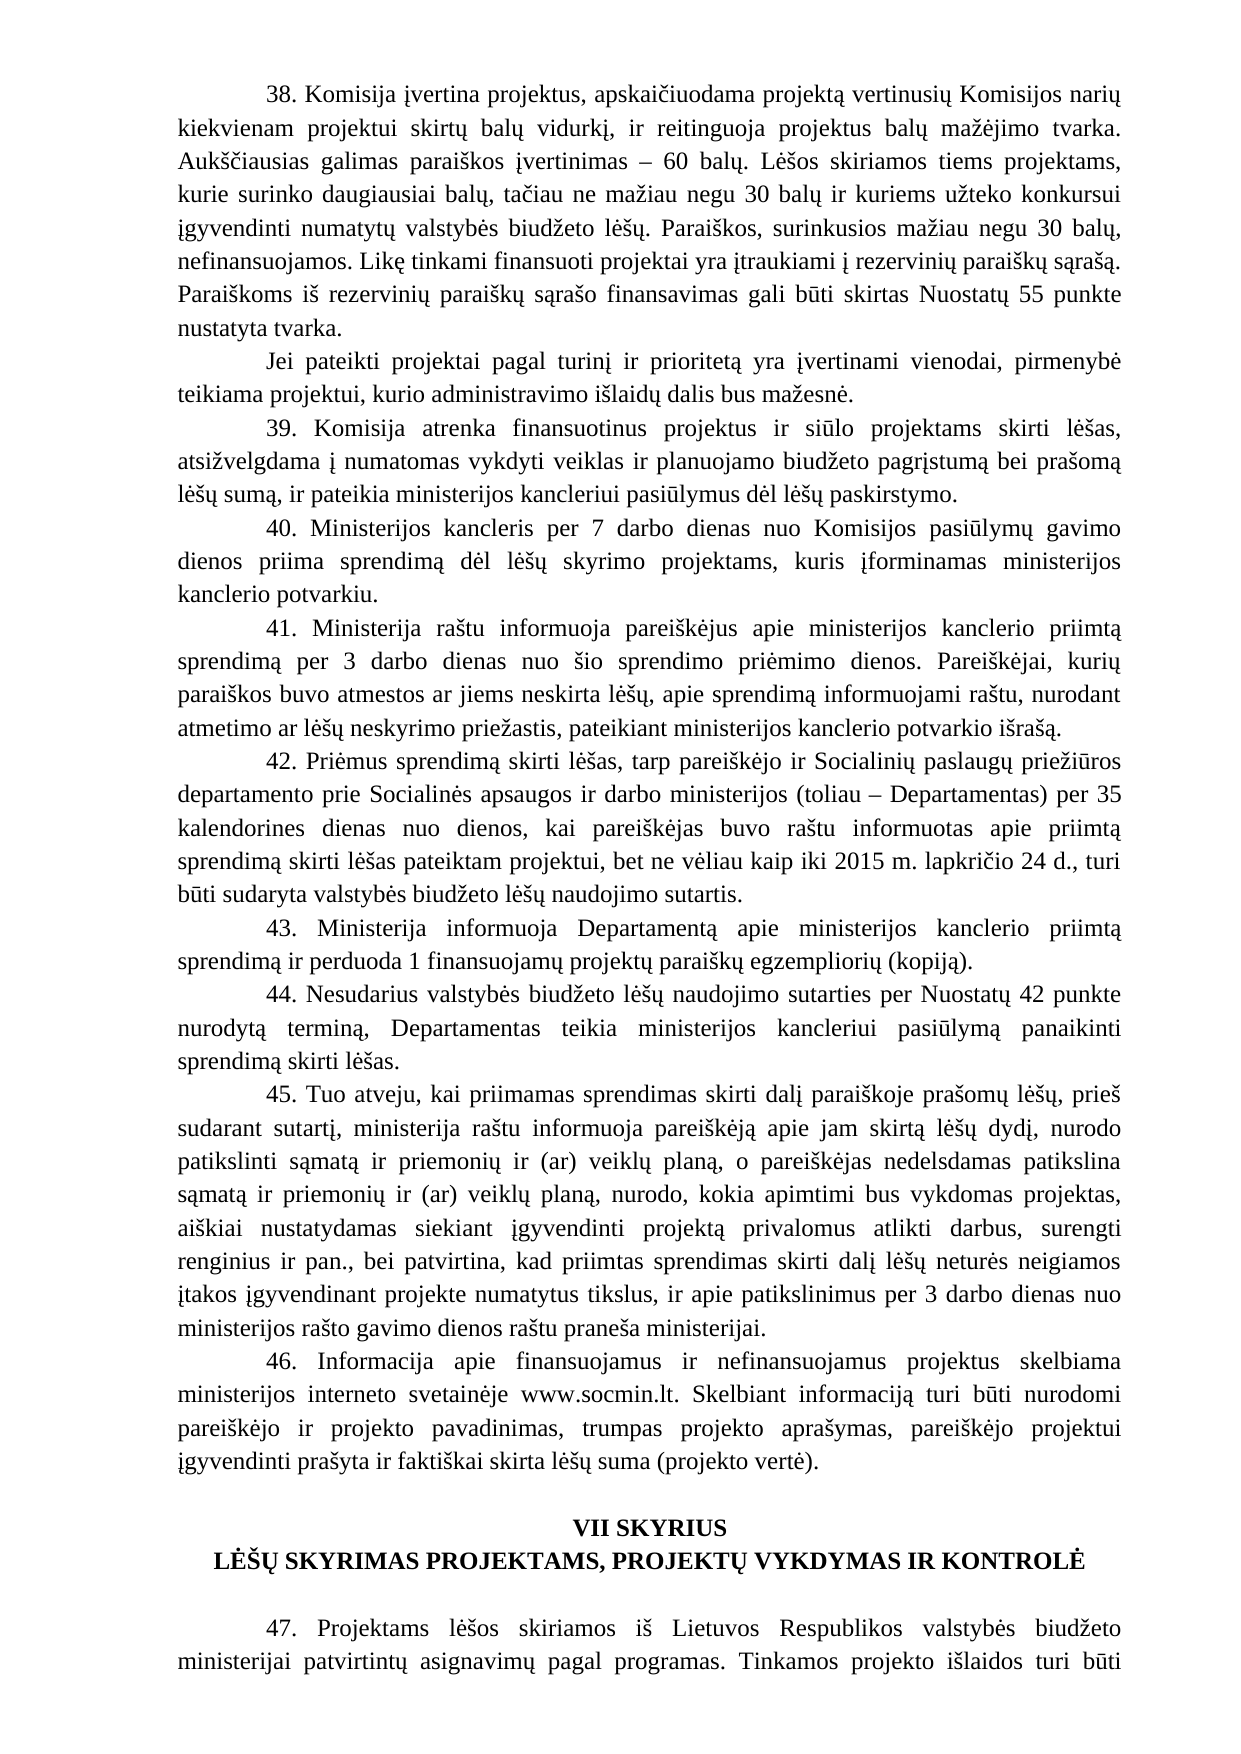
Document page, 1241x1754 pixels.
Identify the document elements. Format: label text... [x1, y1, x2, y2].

text 43. Ministerija informuoja Departamentą apie ministerijos kanclerio priimtą sprendimą ir perduoda 1 finansuojamų projektų paraiškų egzempliorių (kopiją). [177, 908, 1122, 975]
text Jei pateikti projektai pagal turinį ir prioritetą yra įvertinami vienodai, pirmenybė teikiama projektui, kurio administravimo išlaidų dalis bus mažesnė. [177, 342, 1122, 408]
text 47. Projektams lėšos skiriamos iš Lietuvos Respublikos valstybės biudžeto ministerijai patvirtintų asignavimų pagal programas. Tinkamos projekto išlaidos turi būti [177, 1608, 1122, 1675]
text 42. Priėmus sprendimą skirti lėšas, tarp pareiškėjo ir Socialinių paslaugų priežiūros departamento prie Socialinės apsaugos ir darbo ministerijos (toliau – Departamentas) per 35 kalendorines dienas nuo dienos, kai pareiškėjas buvo raštu informuotas apie priimtą sprendimą skirti lėšas pateiktam projektui, bet ne vėliau kaip iki 2015 m. lapkričio 24 d., turi būti sudaryta valstybės biudžeto lėšų naudojimo sutartis. [177, 742, 1122, 908]
text 45. Tuo atveju, kai priimamas sprendimas skirti dalį paraiškoje prašomų lėšų, prieš sudarant sutartį, ministerija raštu informuoja pareiškėją apie jam skirtą lėšų dydį, nurodo patikslinti sąmatą ir priemonių ir (ar) veiklų planą, o pareiškėjas nedelsdamas patikslina sąmatą ir priemonių ir (ar) veiklų planą, nurodo, kokia apimtimi bus vykdomas projektas, aiškiai nustatydamas siekiant įgyvendinti projektą privalomus atlikti darbus, surengti renginius ir pan., bei patvirtina, kad priimtas sprendimas skirti dalį lėšų neturės neigiamos įtakos įgyvendinant projekte numatytus tikslus, ir apie patikslinimus per 3 darbo dienas nuo ministerijos rašto gavimo dienos raštu praneša ministerijai. [177, 1075, 1122, 1342]
text 39. Komisija atrenka finansuotinus projektus ir siūlo projektams skirti lėšas, atsižvelgdama į numatomas vykdyti veiklas ir planuojamo biudžeto pagrįstumą bei prašomą lėšų sumą, ir pateikia ministerijos kancleriui pasiūlymus dėl lėšų paskirstymo. [177, 408, 1122, 508]
text 44. Nesudarius valstybės biudžeto lėšų naudojimo sutarties per Nuostatų 42 punkte nurodytą terminą, Departamentas teikia ministerijos kancleriui pasiūlymą panaikinti sprendimą skirti lėšas. [177, 975, 1122, 1075]
text VII skyrius Lėšų skyrimas projektams, projektų VYKDYMAS IR KONTROLĖ [177, 1508, 1122, 1575]
text 38. Komisija įvertina projektus, apskaičiuodama projektą vertinusių Komisijos narių kiekvienam projektui skirtų balų vidurkį, ir reitinguoja projektus balų mažėjimo tvarka. Aukščiausias galimas paraiškos įvertinimas – 60 balų. Lėšos skiriamos tiems projektams, kurie surinko daugiausiai balų, tačiau ne mažiau negu 30 balų ir kuriems užteko konkursui įgyvendinti numatytų valstybės biudžeto lėšų. Paraiškos, surinkusios mažiau negu 30 balų, nefinansuojamos. Likę tinkami finansuoti projektai yra įtraukiami į rezervinių paraiškų sąrašą. Paraiškoms iš rezervinių paraiškų sąrašo finansavimas gali būti skirtas Nuostatų 55 punkte nustatyta tvarka. [177, 75, 1122, 342]
text 41. Ministerija raštu informuoja pareiškėjus apie ministerijos kanclerio priimtą sprendimą per 3 darbo dienas nuo šio sprendimo priėmimo dienos. Pareiškėjai, kurių paraiškos buvo atmestos ar jiems neskirta lėšų, apie sprendimą informuojami raštu, nurodant atmetimo ar lėšų neskyrimo priežastis, pateikiant ministerijos kanclerio potvarkio išrašą. [177, 608, 1122, 742]
text 46. Informacija apie finansuojamus ir nefinansuojamus projektus skelbiama ministerijos interneto svetainėje www.socmin.lt. Skelbiant informaciją turi būti nurodomi pareiškėjo ir projekto pavadinimas, trumpas projekto aprašymas, pareiškėjo projektui įgyvendinti prašyta ir faktiškai skirta lėšų suma (projekto vertė). [177, 1342, 1122, 1475]
text 40. Ministerijos kancleris per 7 darbo dienas nuo Komisijos pasiūlymų gavimo dienos priima sprendimą dėl lėšų skyrimo projektams, kuris įforminamas ministerijos kanclerio potvarkiu. [177, 508, 1122, 608]
